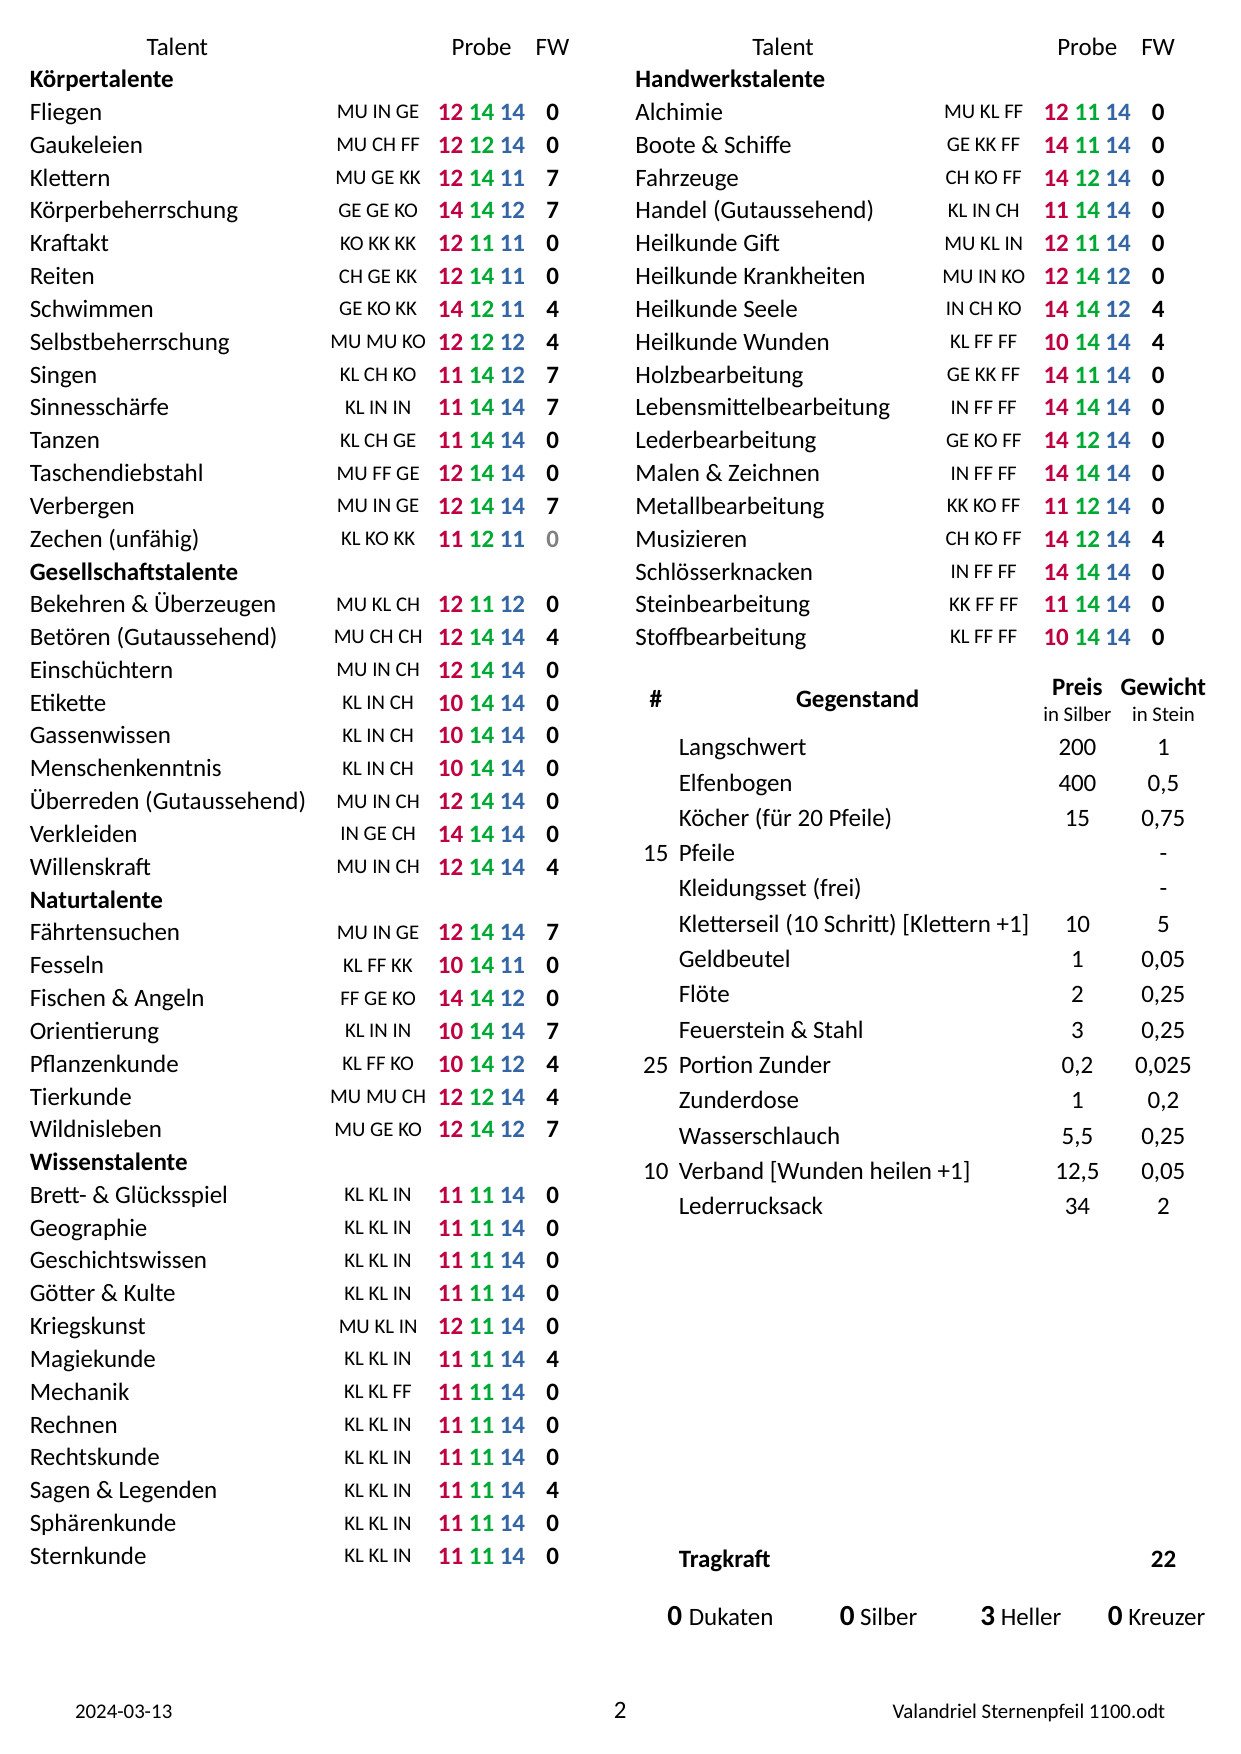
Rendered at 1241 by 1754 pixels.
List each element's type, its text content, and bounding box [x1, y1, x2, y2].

table_cell 7 [532, 1014, 572, 1047]
table_cell Verkleiden [30, 817, 325, 850]
table_cell 12 12 14 [431, 128, 532, 161]
table_cell MU CH CH [325, 620, 431, 653]
table_cell 4 [532, 1342, 572, 1375]
table_cell Stoffbearbeitung [635, 620, 931, 653]
table_cell KL KL IN [325, 1408, 431, 1440]
table_cell [1039, 1400, 1116, 1435]
table_cell IN GE CH [325, 817, 431, 850]
table_cell 0,05 [1116, 941, 1211, 976]
table_cell 34 [1039, 1188, 1116, 1223]
table_cell 10 14 11 [431, 948, 532, 981]
table_cell [325, 555, 431, 587]
table_cell 0 [1138, 161, 1178, 193]
table_cell Fahrzeuge [635, 161, 931, 193]
table_cell Köcher (für 20 Pfeile) [676, 800, 1039, 835]
table_cell [1039, 1435, 1116, 1471]
table_cell Holzbearbeitung [635, 358, 931, 390]
table_cell [1039, 1506, 1116, 1541]
table_cell [532, 1572, 572, 1604]
table_header Gegenstand [676, 668, 1039, 729]
table_cell 11 11 14 [431, 1539, 532, 1572]
table_cell [1036, 62, 1138, 95]
table_cell 7 [532, 390, 572, 423]
table_cell 2 [1116, 1188, 1211, 1223]
table_cell [676, 1365, 1039, 1400]
table_header Talent [30, 30, 325, 62]
table_cell 12 14 14 [431, 456, 532, 489]
table_cell CH KO FF [931, 522, 1036, 554]
table_header FW [1138, 30, 1178, 62]
table_cell 0,25 [1116, 976, 1211, 1011]
table_cell 11 11 14 [431, 1178, 532, 1211]
table_cell Pfeile [676, 835, 1039, 870]
table_cell [1039, 870, 1116, 906]
table_cell Steinbearbeitung [635, 587, 931, 620]
table_cell 11 14 12 [431, 358, 532, 390]
table_cell 2 [1039, 976, 1116, 1011]
table_cell 14 14 12 [431, 194, 532, 226]
table_cell [635, 1294, 676, 1329]
table_cell 0 [1138, 587, 1178, 620]
table_cell Tierkunde [30, 1080, 325, 1112]
table_cell 14 12 14 [1036, 161, 1138, 193]
table_cell [635, 1259, 676, 1294]
table_cell 1 [1039, 1082, 1116, 1117]
table_cell 0 [1138, 95, 1178, 128]
table_cell 7 [532, 1112, 572, 1145]
table_cell 0 [532, 1309, 572, 1342]
table_cell Betören (Gutaussehend) [30, 620, 325, 653]
table_cell 0 [1138, 226, 1178, 259]
table_cell 12 14 11 [431, 259, 532, 292]
table_cell Magiekunde [30, 1342, 325, 1375]
table_cell Kraftakt [30, 226, 325, 259]
table_cell Geschichtswissen [30, 1244, 325, 1276]
table_cell 14 12 11 [431, 292, 532, 325]
table_cell KL IN CH [325, 751, 431, 784]
table_cell KL KL IN [325, 1342, 431, 1375]
table_cell 25 [635, 1047, 676, 1082]
table_cell 0 [532, 456, 572, 489]
table_cell [532, 62, 572, 95]
table_cell 14 11 14 [1036, 358, 1138, 390]
table_cell 0,05 [1116, 1153, 1211, 1188]
table_cell GE KO FF [931, 423, 1036, 456]
table_cell MU GE KK [325, 161, 431, 193]
table_cell 12 12 12 [431, 325, 532, 358]
table_cell 0 [532, 1244, 572, 1276]
table_cell MU IN CH [325, 850, 431, 883]
table_cell [1116, 1471, 1211, 1506]
table_cell Heilkunde Gift [635, 226, 931, 259]
table_cell Metallbearbeitung [635, 489, 931, 522]
table_cell 1 [1039, 941, 1116, 976]
table_cell 4 [532, 620, 572, 653]
table_cell 11 12 14 [1036, 489, 1138, 522]
table_cell Wasserschlauch [676, 1118, 1039, 1153]
table_cell Sternkunde [30, 1539, 325, 1572]
table_cell 11 11 14 [431, 1506, 532, 1539]
table_cell [325, 883, 431, 915]
table_cell [532, 883, 572, 915]
table_cell 12 14 14 [431, 784, 532, 817]
table_cell Heilkunde Wunden [635, 325, 931, 358]
table_cell Zunderdose [676, 1082, 1039, 1117]
table_cell Wildnisleben [30, 1112, 325, 1145]
table_cell 14 11 14 [1036, 128, 1138, 161]
table_cell IN CH KO [931, 292, 1036, 325]
table_cell Klettern [30, 161, 325, 193]
table_cell Musizieren [635, 522, 931, 554]
table_cell [635, 800, 676, 835]
table_cell 14 14 12 [1036, 292, 1138, 325]
table_cell [931, 62, 1036, 95]
table_cell 10 14 14 [1036, 620, 1138, 653]
table_cell 10 14 14 [1036, 325, 1138, 358]
table_cell GE KK FF [931, 358, 1036, 390]
table_cell KL KL IN [325, 1244, 431, 1276]
table_cell 0,025 [1116, 1047, 1211, 1082]
table_cell [1116, 1400, 1211, 1435]
table_cell 0 [532, 784, 572, 817]
table_cell 0 [1138, 259, 1178, 292]
table_cell Verbergen [30, 489, 325, 522]
table_cell MU IN CH [325, 653, 431, 686]
table_cell 0 [1138, 358, 1178, 390]
table_cell 0 [532, 719, 572, 751]
table_cell 11 11 14 [431, 1244, 532, 1276]
table_cell [431, 883, 532, 915]
table_cell [431, 1572, 532, 1604]
table_cell 12 11 14 [1036, 226, 1138, 259]
table_cell Handwerkstalente [635, 62, 931, 95]
table_cell 10 14 14 [431, 751, 532, 784]
table_cell 12 11 12 [431, 587, 532, 620]
table_cell KL IN CH [931, 194, 1036, 226]
table_cell Fährtensuchen [30, 915, 325, 948]
table_cell 4 [1138, 325, 1178, 358]
table_cell Fesseln [30, 948, 325, 981]
table_cell 14 14 14 [431, 817, 532, 850]
table_cell 11 11 14 [431, 1276, 532, 1309]
table_cell CH GE KK [325, 259, 431, 292]
table_cell KL FF FF [931, 325, 1036, 358]
table_cell - [1116, 870, 1211, 906]
table_cell [1039, 835, 1116, 870]
table_header [931, 30, 1036, 62]
table_cell [431, 62, 532, 95]
table_cell 0 [1138, 194, 1178, 226]
table_cell [1039, 1259, 1116, 1294]
table_cell 11 11 14 [431, 1408, 532, 1440]
table_cell 0 [532, 1276, 572, 1309]
table_cell KL KL IN [325, 1506, 431, 1539]
table_cell Naturtalente [30, 883, 325, 915]
table_cell [635, 729, 676, 764]
table_header FW [532, 30, 572, 62]
table_cell 3 [1039, 1011, 1116, 1047]
table_header Probe [1036, 30, 1138, 62]
table_cell 4 [532, 1080, 572, 1112]
table_cell [1116, 1294, 1211, 1329]
table_cell 11 11 14 [431, 1342, 532, 1375]
table_cell 12 14 14 [431, 620, 532, 653]
table_cell 0 [532, 1375, 572, 1408]
table_cell Flöte [676, 976, 1039, 1011]
table_cell 0,2 [1116, 1082, 1211, 1117]
table_cell Schlösserknacken [635, 555, 931, 587]
table_cell 0 [532, 1211, 572, 1243]
table_cell KL KO KK [325, 522, 431, 554]
table_cell Willenskraft [30, 850, 325, 883]
table_cell [635, 764, 676, 799]
table_cell 12,5 [1039, 1153, 1116, 1188]
table_cell KL KL IN [325, 1473, 431, 1506]
table_cell 14 12 14 [1036, 522, 1138, 554]
table_cell CH KO FF [931, 161, 1036, 193]
table_cell 14 14 14 [1036, 555, 1138, 587]
table_cell 10 14 14 [431, 1014, 532, 1047]
table_cell 11 11 14 [431, 1440, 532, 1473]
table_cell KL KL IN [325, 1211, 431, 1243]
table_cell Geldbeutel [676, 941, 1039, 976]
table_cell 12 14 14 [431, 489, 532, 522]
table_cell Malen & Zeichnen [635, 456, 931, 489]
table_cell 4 [532, 325, 572, 358]
table_cell 12 11 14 [1036, 95, 1138, 128]
table_cell GE KO KK [325, 292, 431, 325]
table_cell Einschüchtern [30, 653, 325, 686]
table_cell Pflanzenkunde [30, 1047, 325, 1079]
table_cell [431, 1605, 532, 1637]
table_cell 0 [1138, 423, 1178, 456]
table_cell Fliegen [30, 95, 325, 128]
table_cell 12 14 11 [431, 161, 532, 193]
table_cell [635, 870, 676, 906]
table_cell Gaukeleien [30, 128, 325, 161]
table_cell [676, 1223, 1039, 1259]
table_cell 14 14 14 [1036, 456, 1138, 489]
table_cell 0,75 [1116, 800, 1211, 835]
table_cell Rechtskunde [30, 1440, 325, 1473]
table_cell 0 [532, 522, 572, 554]
table_cell 7 [532, 489, 572, 522]
table_cell [635, 1188, 676, 1223]
table_header # [635, 668, 676, 729]
table_header 0 Silber [779, 1592, 923, 1639]
table_cell Körperbeherrschung [30, 194, 325, 226]
table_cell 0 [1138, 489, 1178, 522]
table_cell MU KL FF [931, 95, 1036, 128]
table_cell [1039, 1294, 1116, 1329]
table_cell 200 [1039, 729, 1116, 764]
table_cell KL KL IN [325, 1539, 431, 1572]
table_cell Kriegskunst [30, 1309, 325, 1342]
table_cell Langschwert [676, 729, 1039, 764]
table_cell 0 [532, 128, 572, 161]
table_cell 4 [532, 850, 572, 883]
table_cell 12 14 14 [431, 915, 532, 948]
table_cell [635, 1011, 676, 1047]
table_cell FF GE KO [325, 981, 431, 1014]
table_cell - [1116, 835, 1211, 870]
table_cell Selbstbeherrschung [30, 325, 325, 358]
table_header Talent [635, 30, 931, 62]
table_cell Tragkraft [676, 1541, 1039, 1576]
table_cell 1 [1116, 729, 1211, 764]
table_cell 0 [532, 226, 572, 259]
table_cell KO KK KK [325, 226, 431, 259]
table_cell MU FF GE [325, 456, 431, 489]
table_cell Gassenwissen [30, 719, 325, 751]
table_cell Portion Zunder [676, 1047, 1039, 1082]
table_cell [676, 1400, 1039, 1435]
table_cell 12 14 14 [431, 95, 532, 128]
table_cell [635, 1329, 676, 1364]
table_header 3 Heller [923, 1592, 1067, 1639]
table_cell Taschendiebstahl [30, 456, 325, 489]
table_cell [635, 1365, 676, 1400]
table_cell Lebensmittelbearbeitung [635, 390, 931, 423]
table_cell 11 14 14 [1036, 587, 1138, 620]
table_cell 11 12 11 [431, 522, 532, 554]
table_cell 12 12 14 [431, 1080, 532, 1112]
table_cell KL FF KO [325, 1047, 431, 1079]
table_cell 4 [532, 292, 572, 325]
table_cell MU IN GE [325, 489, 431, 522]
table_cell [1039, 1541, 1116, 1576]
table_cell 12 14 14 [431, 653, 532, 686]
table_cell IN FF FF [931, 555, 1036, 587]
table_cell 0,25 [1116, 1011, 1211, 1047]
table_cell Elfenbogen [676, 764, 1039, 799]
table_cell 0 [1138, 555, 1178, 587]
table_cell Körpertalente [30, 62, 325, 95]
table_cell 10 14 12 [431, 1047, 532, 1079]
table_cell KL KL IN [325, 1276, 431, 1309]
table_header Probe [431, 30, 532, 62]
table_cell Tanzen [30, 423, 325, 456]
table_cell 12 11 11 [431, 226, 532, 259]
table_cell 0 [532, 686, 572, 718]
table_cell [325, 1572, 431, 1604]
table_cell 12 14 14 [431, 850, 532, 883]
table_cell KL KL FF [325, 1375, 431, 1408]
table_cell 0 [532, 259, 572, 292]
table_cell [1116, 1223, 1211, 1259]
table_cell 7 [532, 194, 572, 226]
table_cell 22 [1116, 1541, 1211, 1576]
table_header [325, 30, 431, 62]
table_cell IN FF FF [931, 456, 1036, 489]
table_cell [532, 1145, 572, 1178]
table_cell [1039, 1365, 1116, 1400]
table_cell Mechanik [30, 1375, 325, 1408]
table_cell Fischen & Angeln [30, 981, 325, 1014]
table_cell MU MU KO [325, 325, 431, 358]
table_cell [676, 1329, 1039, 1364]
table_header 0 Dukaten [635, 1592, 779, 1639]
table_cell 0 [532, 423, 572, 456]
table_cell 10 14 14 [431, 719, 532, 751]
table_cell [1116, 1365, 1211, 1400]
table_cell 0 [532, 751, 572, 784]
table_cell [1039, 1471, 1116, 1506]
table_cell 0 [532, 1539, 572, 1572]
table_cell KL KL IN [325, 1440, 431, 1473]
table_cell [1039, 1223, 1116, 1259]
table_cell 0 [1138, 128, 1178, 161]
table_cell MU KL IN [931, 226, 1036, 259]
table_cell 14 12 14 [1036, 423, 1138, 456]
table_cell [30, 1572, 325, 1604]
table_cell [635, 1223, 676, 1259]
table_cell [30, 1605, 325, 1637]
table_cell [1116, 1435, 1211, 1471]
table_cell KL IN IN [325, 390, 431, 423]
table_cell MU CH FF [325, 128, 431, 161]
table_cell 7 [532, 915, 572, 948]
table_cell 0 [532, 587, 572, 620]
table_cell 0 [532, 1506, 572, 1539]
table_cell 4 [1138, 292, 1178, 325]
table_cell [635, 906, 676, 941]
table_cell 11 11 14 [431, 1473, 532, 1506]
table_cell Götter & Kulte [30, 1276, 325, 1309]
table_cell 15 [1039, 800, 1116, 835]
table_cell KL IN CH [325, 686, 431, 718]
table_cell [635, 1541, 676, 1576]
table_cell GE KK FF [931, 128, 1036, 161]
table_cell 0 [532, 1408, 572, 1440]
table_cell GE GE KO [325, 194, 431, 226]
table_cell KL CH KO [325, 358, 431, 390]
table_cell [676, 1471, 1039, 1506]
table_cell [676, 1294, 1039, 1329]
table_header Preis in Silber [1039, 668, 1116, 729]
table_cell 15 [635, 835, 676, 870]
table_cell 0 [532, 95, 572, 128]
table_cell 0 [532, 1440, 572, 1473]
table_cell 4 [532, 1473, 572, 1506]
table_cell KL IN IN [325, 1014, 431, 1047]
table_cell MU IN GE [325, 915, 431, 948]
table_cell 0,5 [1116, 764, 1211, 799]
table_cell Gesellschaftstalente [30, 555, 325, 587]
table_cell Kletterseil (10 Schritt) [Klettern +1] [676, 906, 1039, 941]
table_cell Rechnen [30, 1408, 325, 1440]
table_cell 7 [532, 358, 572, 390]
table_cell MU IN GE [325, 95, 431, 128]
table_cell [431, 555, 532, 587]
table_cell [635, 1118, 676, 1153]
table_cell [1116, 1259, 1211, 1294]
table_cell KL FF KK [325, 948, 431, 981]
table_cell 0 [532, 981, 572, 1014]
table_cell [1116, 1506, 1211, 1541]
table_cell Heilkunde Krankheiten [635, 259, 931, 292]
table_cell Singen [30, 358, 325, 390]
table_cell 400 [1039, 764, 1116, 799]
table_cell Etikette [30, 686, 325, 718]
table_cell [1116, 1329, 1211, 1364]
table_cell 10 14 14 [431, 686, 532, 718]
table_cell 11 14 14 [1036, 194, 1138, 226]
table_cell [635, 1471, 676, 1506]
table_cell MU IN CH [325, 784, 431, 817]
table_cell [431, 1145, 532, 1178]
table_cell [1138, 62, 1178, 95]
table_cell KK FF FF [931, 587, 1036, 620]
table_cell MU IN KO [931, 259, 1036, 292]
table_cell KL KL IN [325, 1178, 431, 1211]
table_cell [635, 941, 676, 976]
table_cell Reiten [30, 259, 325, 292]
table_cell [325, 62, 431, 95]
table_cell Alchimie [635, 95, 931, 128]
table_cell KL FF FF [931, 620, 1036, 653]
table_cell 0 [532, 653, 572, 686]
table_cell Orientierung [30, 1014, 325, 1047]
table_cell [676, 1259, 1039, 1294]
table_cell [635, 1435, 676, 1471]
table_cell 0 [532, 817, 572, 850]
table_cell MU MU CH [325, 1080, 431, 1112]
table_cell 0 [1138, 456, 1178, 489]
table_header Gewicht in Stein [1116, 668, 1211, 729]
table_cell 7 [532, 161, 572, 193]
table_cell [676, 1506, 1039, 1541]
table_cell Verband [Wunden heilen +1] [676, 1153, 1039, 1188]
table_cell Heilkunde Seele [635, 292, 931, 325]
table_cell 0 [532, 948, 572, 981]
table_cell Lederbearbeitung [635, 423, 931, 456]
table_cell KL IN CH [325, 719, 431, 751]
table_cell MU GE KO [325, 1112, 431, 1145]
table_cell Kleidungsset (frei) [676, 870, 1039, 906]
table_cell [1039, 1329, 1116, 1364]
table_cell 14 14 12 [431, 981, 532, 1014]
table_cell 11 14 14 [431, 390, 532, 423]
table_cell 4 [532, 1047, 572, 1079]
table_cell 11 11 14 [431, 1211, 532, 1243]
table_cell Überreden (Gutaussehend) [30, 784, 325, 817]
table_cell Brett- & Glücksspiel [30, 1178, 325, 1211]
table_cell 14 14 14 [1036, 390, 1138, 423]
table_cell [532, 1605, 572, 1637]
table_cell 12 14 12 [1036, 259, 1138, 292]
table_cell 10 [1039, 906, 1116, 941]
table_cell Menschenkenntnis [30, 751, 325, 784]
table_cell [325, 1145, 431, 1178]
table_cell Sphärenkunde [30, 1506, 325, 1539]
table_cell [325, 1605, 431, 1637]
table_cell 4 [1138, 522, 1178, 554]
table_cell [635, 1400, 676, 1435]
table_cell Sinnesschärfe [30, 390, 325, 423]
table_cell Wissenstalente [30, 1145, 325, 1178]
table_cell 11 11 14 [431, 1375, 532, 1408]
table_cell [635, 1506, 676, 1541]
table_cell 0 [1138, 390, 1178, 423]
table_cell 10 [635, 1153, 676, 1188]
table_cell 0 [1138, 620, 1178, 653]
table_cell Lederrucksack [676, 1188, 1039, 1223]
table_cell [635, 1082, 676, 1117]
table_cell 5 [1116, 906, 1211, 941]
table_cell 5,5 [1039, 1118, 1116, 1153]
table_cell Handel (Gutaussehend) [635, 194, 931, 226]
table_cell Zechen (unfähig) [30, 522, 325, 554]
table_cell Sagen & Legenden [30, 1473, 325, 1506]
table_cell KL CH GE [325, 423, 431, 456]
table_cell Geographie [30, 1211, 325, 1243]
table_cell KK KO FF [931, 489, 1036, 522]
table_cell Feuerstein & Stahl [676, 1011, 1039, 1047]
table_cell [676, 1435, 1039, 1471]
table_cell Boote & Schiffe [635, 128, 931, 161]
table_cell MU KL CH [325, 587, 431, 620]
table_cell [635, 976, 676, 1011]
table_cell 12 14 12 [431, 1112, 532, 1145]
table_cell 0,25 [1116, 1118, 1211, 1153]
table_cell Schwimmen [30, 292, 325, 325]
table_header 0 Kreuzer [1067, 1592, 1211, 1639]
table_cell 12 11 14 [431, 1309, 532, 1342]
table_cell IN FF FF [931, 390, 1036, 423]
table_cell 0,2 [1039, 1047, 1116, 1082]
table_cell MU KL IN [325, 1309, 431, 1342]
table_cell 0 [532, 1178, 572, 1211]
table_cell 11 14 14 [431, 423, 532, 456]
table_cell [532, 555, 572, 587]
table_cell Bekehren & Überzeugen [30, 587, 325, 620]
